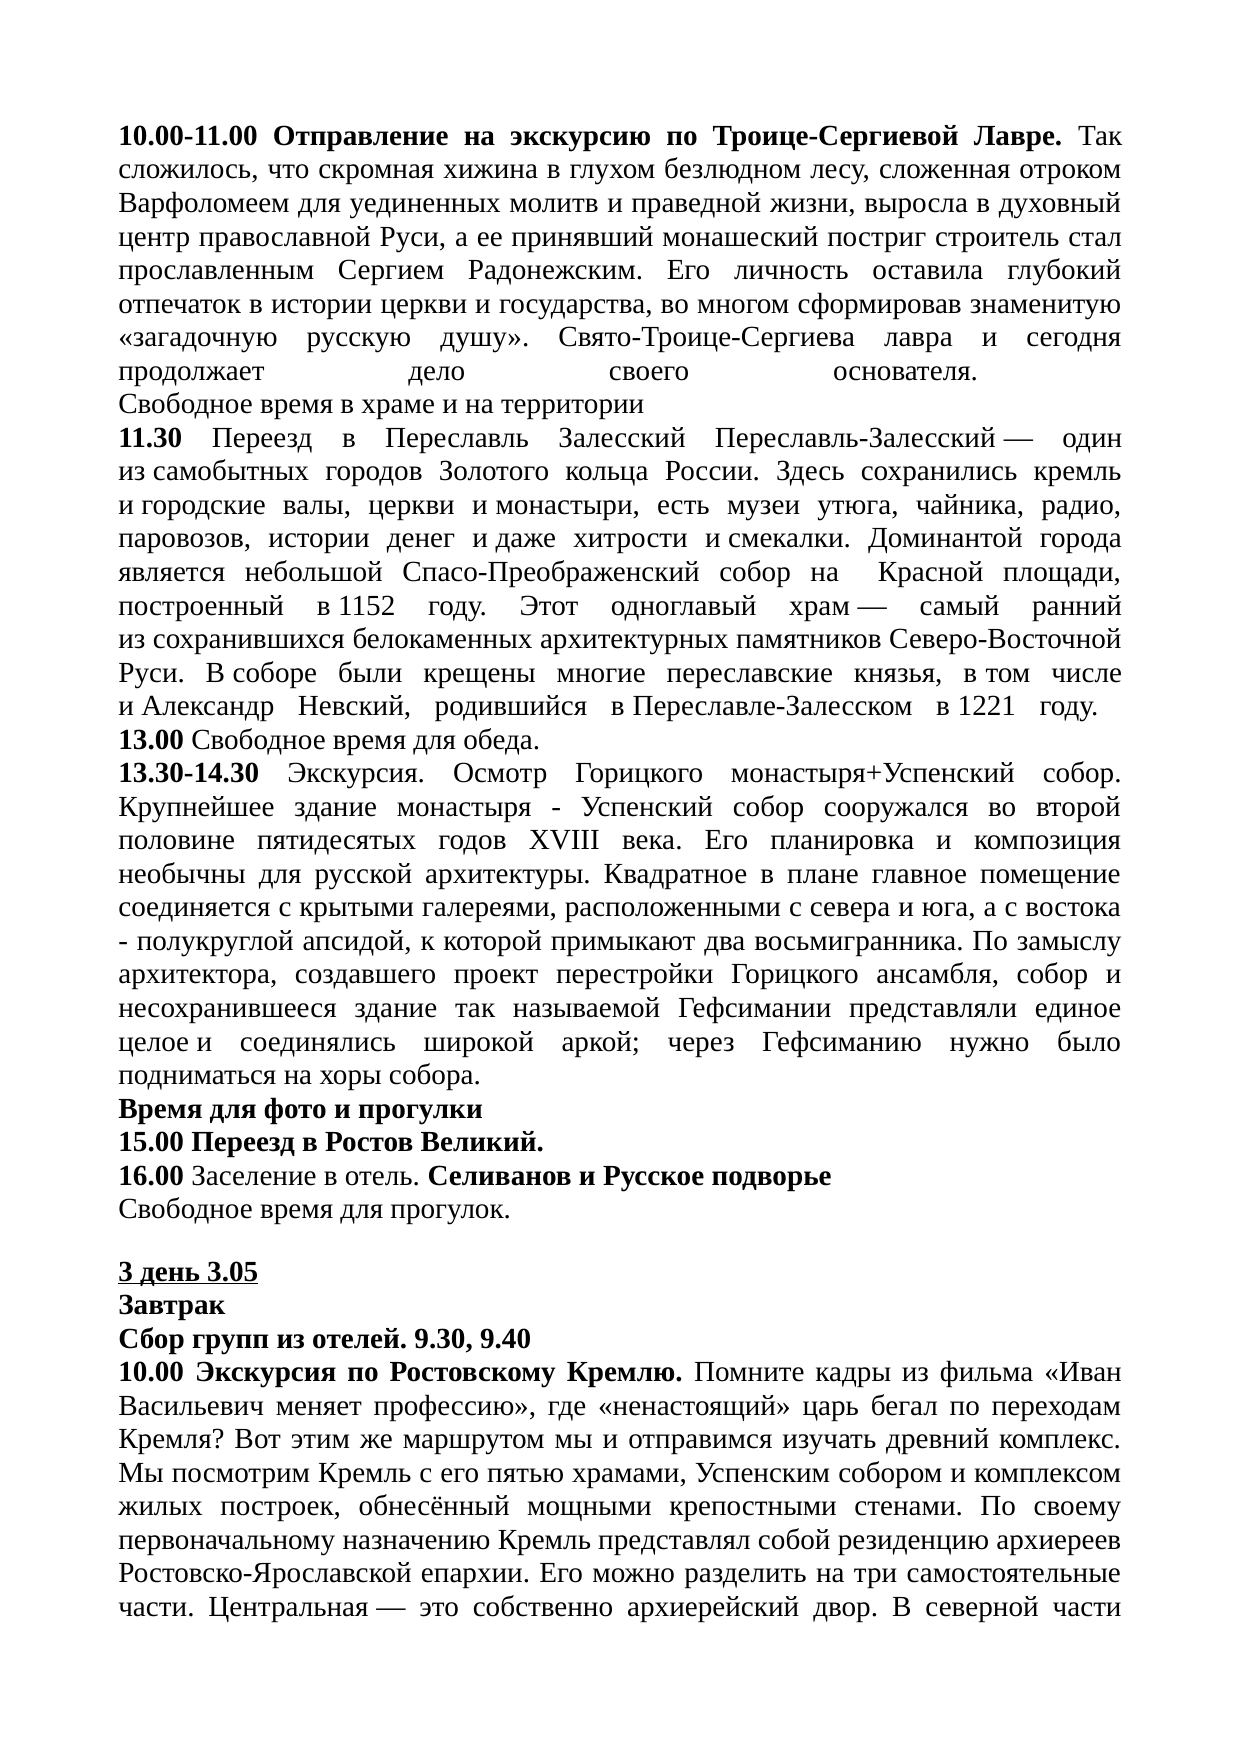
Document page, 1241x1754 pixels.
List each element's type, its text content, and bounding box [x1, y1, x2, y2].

text Время для фото и прогулки [118, 1091, 1122, 1124]
text 15.00 Переезд в Ростов Великий. [118, 1124, 1122, 1158]
text 3 день 3.05 [118, 1254, 1122, 1287]
text Свободное время для прогулок. [118, 1191, 1122, 1225]
text 11.30 Переезд в Переславль Залесский Переславль-Залесский — один из самобытных городов Золотого кольца России. Здесь сохранились кремль и городские валы, церкви и монастыри, есть музеи утюга, чайника, радио, паровозов, истории денег и даже хитрости и смекалки. Доминантой города является небольшой Спасо-Преображенский собор на Красной площади, построенный в 1152 году. Этот одноглавый храм — самый ранний из сохранившихся белокаменных архитектурных памятников Северо-Восточной Руси. В соборе были крещены многие переславские князья, в том числе и Александр Невский, родившийся в Переславле-Залесском в 1221 году. 13.00 Свободное время для обеда. [118, 420, 1122, 755]
text Завтрак Сбор групп из отелей. 9.30, 9.40 [118, 1287, 1122, 1354]
text 10.00 Экскурсия по Ростовскому Кремлю. Помните кадры из фильма «Иван Васильевич меняет профессию», где «ненастоящий» царь бегал по переходам Кремля? Вот этим же маршрутом мы и отправимся изучать древний комплекс. Мы посмотрим Кремль с его пятью храмами, Успенским собором и комплексом жилых построек, обнесённый мощными крепостными стенами. По своему первоначальному назначению Кремль представлял собой резиденцию архиереев Ростовско-Ярославской епархии. Его можно разделить на три самостоятельные части. Центральная — это собственно архиерейский двор. В северной части [118, 1354, 1122, 1623]
text 13.30-14.30 Экскурсия. Осмотр Горицкого монастыря+Успенский собор. Крупнейшее здание монастыря - Успенский собор сооружался во второй половине пятидесятых годов XVIII века. Его планировка и композиция необычны для русской архитектуры. Квадратное в плане главное помещение соединяется с крытыми галереями, расположенными с севера и юга, а с востока - полукруглой апсидой, к которой примыкают два восьмигранника. По замыслу архитектора, создавшего проект перестройки Горицкого ансамбля, собор и несохранившееся здание так называемой Гефсимании представляли единое целое и соединялись широкой аркой; через Гефсиманию нужно было подниматься на хоры собора. [118, 755, 1122, 1091]
text 10.00-11.00 Отправление на экскурсию по Троице-Сергиевой Лавре. Так сложилось, что скромная хижина в глухом безлюдном лесу, сложенная отроком Варфоломеем для уединенных молитв и праведной жизни, выросла в духовный центр православной Руси, а ее принявший монашеский постриг строитель стал прославленным Сергием Радонежским. Его личность оставила глубокий отпечаток в истории церкви и государства, во многом сформировав знаменитую «загадочную русскую душу». Свято-Троице-Сергиева лавра и сегодня продолжает дело своего основателя. Свободное время в храме и на территории [118, 118, 1122, 420]
text 16.00 Заселение в отель. Селиванов и Русское подворье [118, 1158, 1122, 1191]
